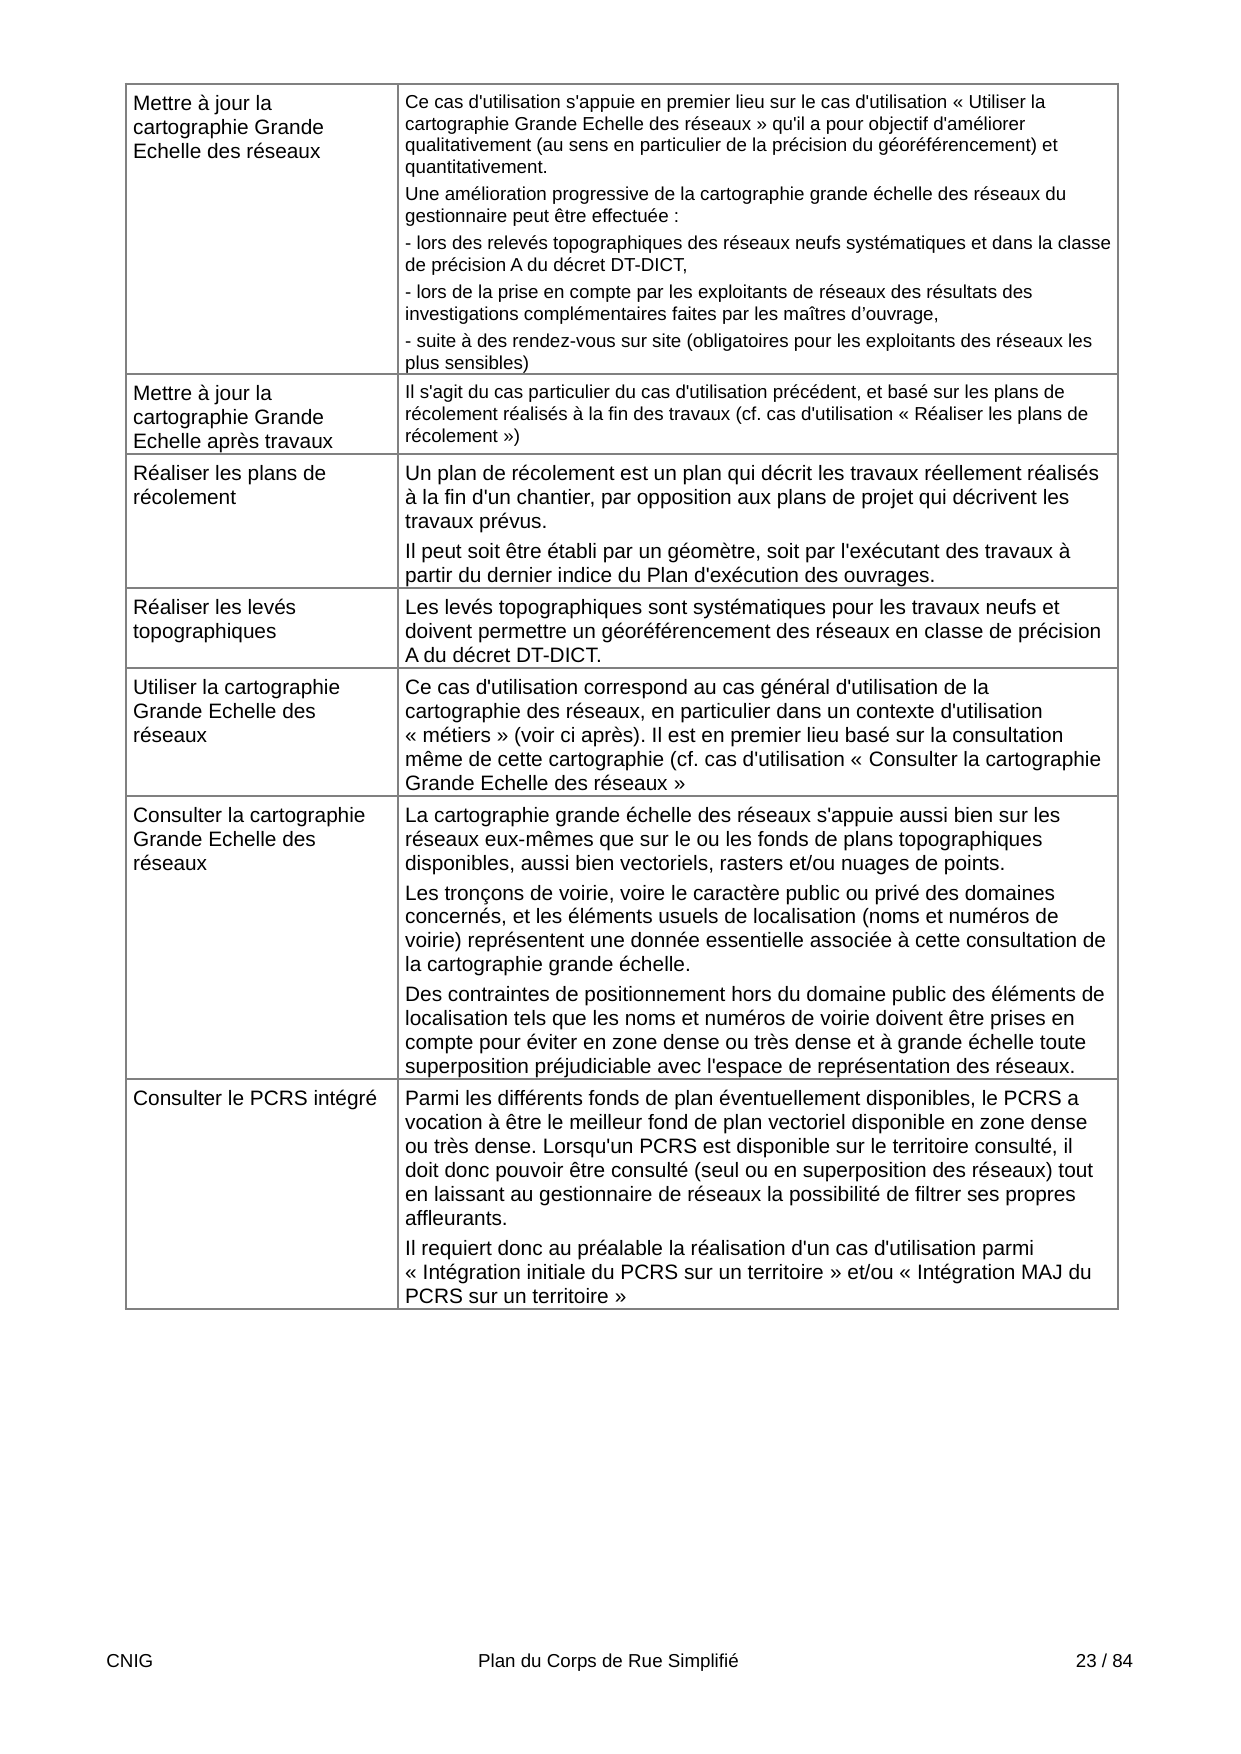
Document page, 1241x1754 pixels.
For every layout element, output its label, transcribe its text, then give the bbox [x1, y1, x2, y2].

table_cell Consulter le PCRS intégré [127, 1080, 397, 1308]
table_cell Consulter la cartographie Grande Echelle des réseaux [127, 797, 397, 1078]
table_cell Réaliser les levés topographiques [127, 589, 397, 667]
table_cell Ce cas d'utilisation correspond au cas général d'utilisation de la cartographie des réseaux, en particulier dans un contexte d'utilisation « métiers » (voir ci après). Il est en premier lieu basé sur la consultation même de cette cartographie (cf. cas d'utilisation « Consulter la cartographie Grande Echelle des réseaux » [399, 669, 1117, 794]
table_cell Un plan de récolement est un plan qui décrit les travaux réellement réalisés à la fin d'un chantier, par opposition aux plans de projet qui décrivent les travaux prévus. Il peut soit être établi par un géomètre, soit par l'exécutant des travaux à partir du dernier indice du Plan d'exécution des ouvrages. [399, 455, 1117, 587]
table_cell Parmi les différents fonds de plan éventuellement disponibles, le PCRS a vocation à être le meilleur fond de plan vectoriel disponible en zone dense ou très dense. Lorsqu'un PCRS est disponible sur le territoire consulté, il doit donc pouvoir être consulté (seul ou en superposition des réseaux) tout en laissant au gestionnaire de réseaux la possibilité de filtrer ses propres affleurants. Il requiert donc au préalable la réalisation d'un cas d'utilisation parmi « Intégration initiale du PCRS sur un territoire » et/ou « Intégration MAJ du PCRS sur un territoire » [399, 1080, 1117, 1308]
table_cell Mettre à jour la cartographie Grande Echelle après travaux [127, 375, 397, 453]
table_cell Ce cas d'utilisation s'appuie en premier lieu sur le cas d'utilisation « Utiliser la cartographie Grande Echelle des réseaux » qu'il a pour objectif d'améliorer qualitativement (au sens en particulier de la précision du géoréférencement) et quantitativement. Une amélioration progressive de la cartographie grande échelle des réseaux du gestionnaire peut être effectuée : - lors des relevés topographiques des réseaux neufs systématiques et dans la classe de précision A du décret DT-DICT, - lors de la prise en compte par les exploitants de réseaux des résultats des investigations complémentaires faites par les maîtres d’ouvrage, - suite à des rendez-vous sur site (obligatoires pour les exploitants des réseaux les plus sensibles) [399, 85, 1117, 373]
table_cell La cartographie grande échelle des réseaux s'appuie aussi bien sur les réseaux eux-mêmes que sur le ou les fonds de plans topographiques disponibles, aussi bien vectoriels, rasters et/ou nuages de points. Les tronçons de voirie, voire le caractère public ou privé des domaines concernés, et les éléments usuels de localisation (noms et numéros de voirie) représentent une donnée essentielle associée à cette consultation de la cartographie grande échelle. Des contraintes de positionnement hors du domaine public des éléments de localisation tels que les noms et numéros de voirie doivent être prises en compte pour éviter en zone dense ou très dense et à grande échelle toute superposition préjudiciable avec l'espace de représentation des réseaux. [399, 797, 1117, 1078]
table_cell Il s'agit du cas particulier du cas d'utilisation précédent, et basé sur les plans de récolement réalisés à la fin des travaux (cf. cas d'utilisation « Réaliser les plans de récolement ») [399, 375, 1117, 453]
table_cell Mettre à jour la cartographie Grande Echelle des réseaux [127, 85, 397, 373]
table_cell Réaliser les plans de récolement [127, 455, 397, 587]
table_cell Les levés topographiques sont systématiques pour les travaux neufs et doivent permettre un géoréférencement des réseaux en classe de précision A du décret DT-DICT. [399, 589, 1117, 667]
table_cell Utiliser la cartographie Grande Echelle des réseaux [127, 669, 397, 794]
